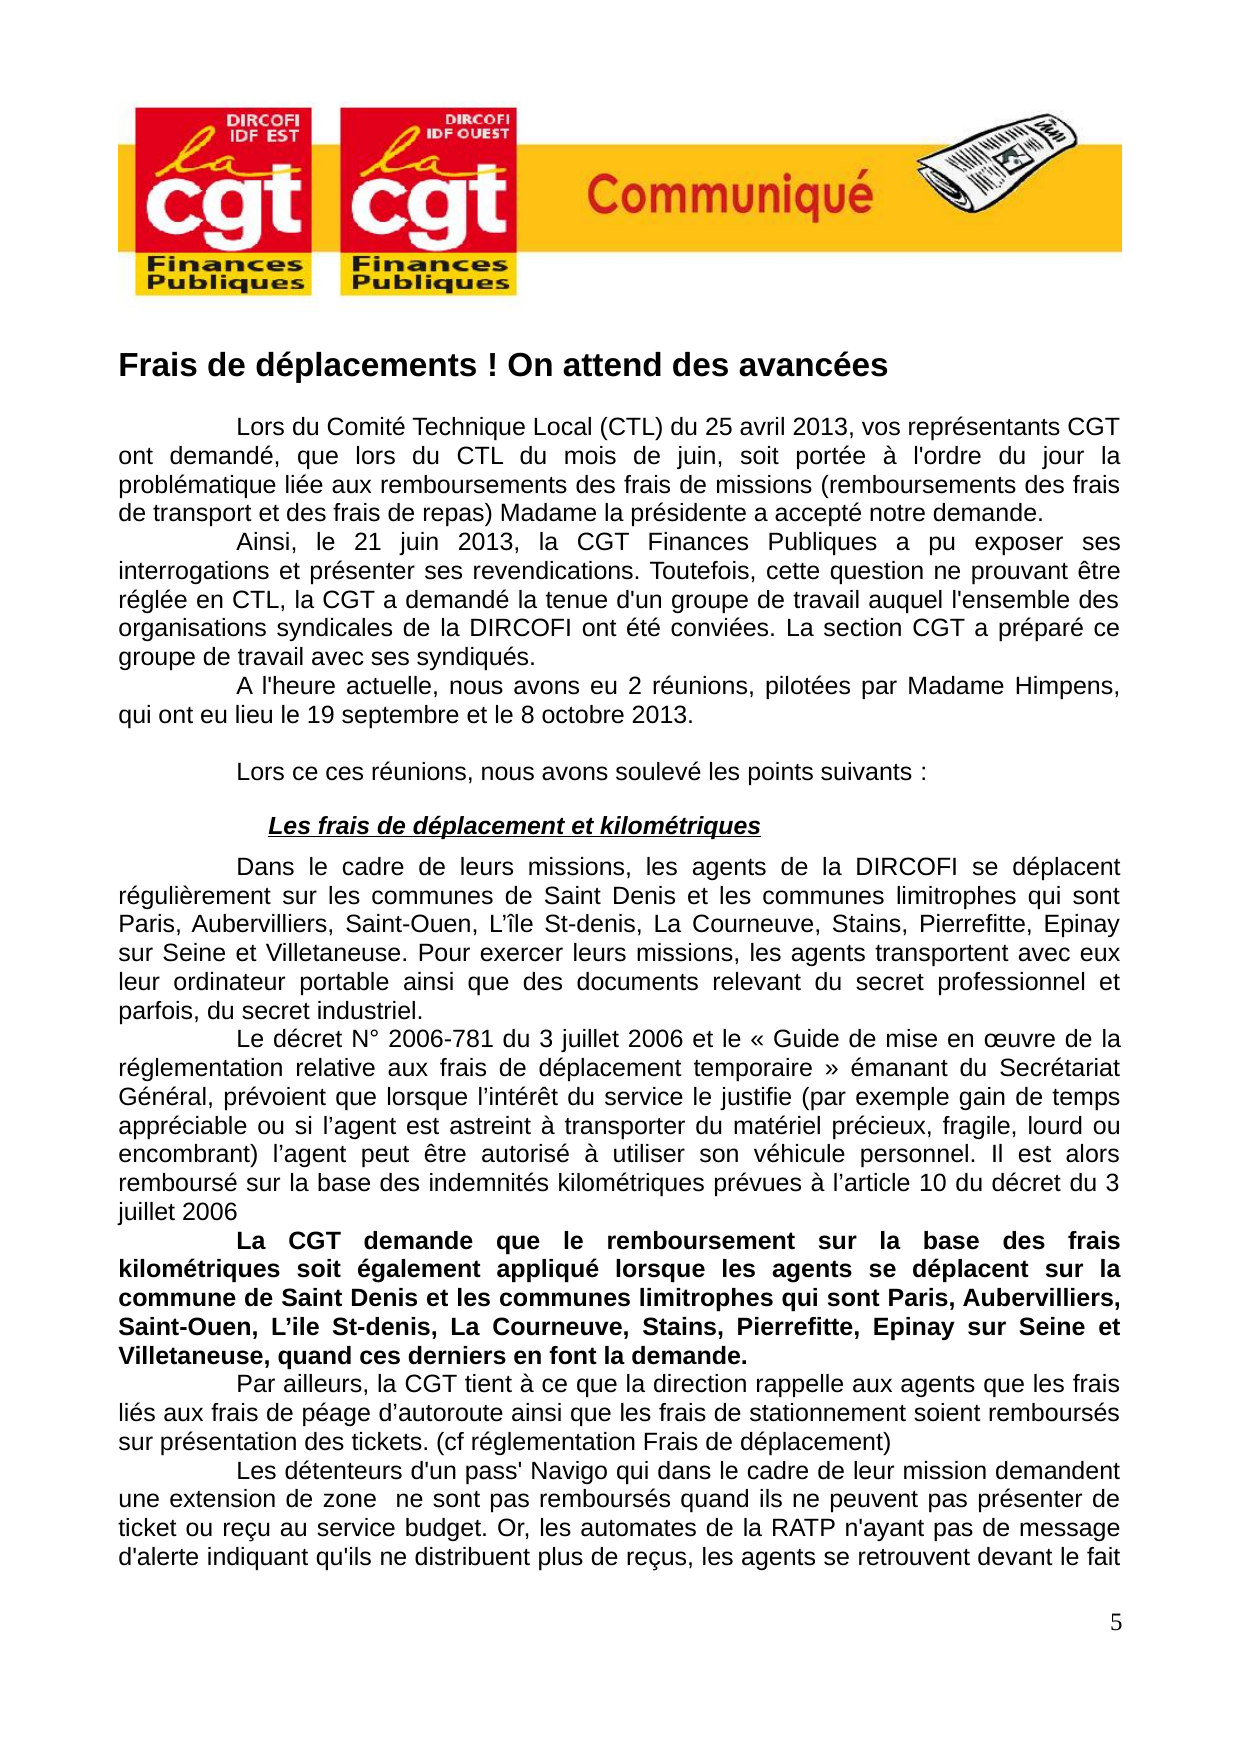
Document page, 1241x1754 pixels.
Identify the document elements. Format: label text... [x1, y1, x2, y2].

text Ainsi, le 21 juin 2013, la CGT Finances Publiques a pu exposer ses interrogations et présenter ses revendications. Toutefois, cette question ne prouvant être réglée en CTL, la CGT a demandé la tenue d'un groupe de travail auquel l'ensemble des organisations syndicales de la DIRCOFI ont été conviées. La section CGT a préparé ce groupe de travail avec ses syndiqués. [118, 527, 1122, 671]
text Lors du Comité Technique Local (CTL) du 25 avril 2013, vos représentants CGT ont demandé, que lors du CTL du mois de juin, soit portée à l'ordre du jour la problématique liée aux remboursements des frais de missions (remboursements des frais de transport et des frais de repas) Madame la présidente a accepté notre demande. [118, 412, 1122, 527]
text Le décret N° 2006-781 du 3 juillet 2006 et le « Guide de mise en œuvre de la réglementation relative aux frais de déplacement temporaire » émanant du Secrétariat Général, prévoient que lorsque l’intérêt du service le justifie (par exemple gain de temps appréciable ou si l’agent est astreint à transporter du matériel précieux, fragile, lourd ou encombrant) l’agent peut être autorisé à utiliser son véhicule personnel. Il est alors remboursé sur la base des indemnités kilométriques prévues à l’article 10 du décret du 3 juillet 2006 [118, 1024, 1122, 1226]
text A l'heure actuelle, nous avons eu 2 réunions, pilotées par Madame Himpens, qui ont eu lieu le 19 septembre et le 8 octobre 2013. [118, 671, 1122, 728]
text Lors ce ces réunions, nous avons soulevé les points suivants : [118, 757, 1122, 786]
text Les détenteurs d'un pass' Navigo qui dans le cadre de leur mission demandent une extension de zone ne sont pas remboursés quand ils ne peuvent pas présenter de ticket ou reçu au service budget. Or, les automates de la RATP n'ayant pas de message d'alerte indiquant qu'ils ne distribuent plus de reçus, les agents se retrouvent devant le fait [118, 1456, 1122, 1571]
text Par ailleurs, la CGT tient à ce que la direction rappelle aux agents que les frais liés aux frais de péage d’autoroute ainsi que les frais de stationnement soient remboursés sur présentation des tickets. (cf réglementation Frais de déplacement) [118, 1369, 1122, 1456]
text Dans le cadre de leurs missions, les agents de la DIRCOFI se déplacent régulièrement sur les communes de Saint Denis et les communes limitrophes qui sont Paris, Aubervilliers, Saint-Ouen, L’île St-denis, La Courneuve, Stains, Pierrefitte, Epinay sur Seine et Villetaneuse. Pour exercer leurs missions, les agents transportent avec eux leur ordinateur portable ainsi que des documents relevant du secret professionnel et parfois, du secret industriel. [118, 852, 1122, 1024]
picture [118, 66, 1123, 345]
text La CGT demande que le remboursement sur la base des frais kilométriques soit également appliqué lorsque les agents se déplacent sur la commune de Saint Denis et les communes limitrophes qui sont Paris, Aubervilliers, Saint-Ouen, L’ile St-denis, La Courneuve, Stains, Pierrefitte, Epinay sur Seine et Villetaneuse, quand ces derniers en font la demande. [118, 1226, 1122, 1369]
text Frais de déplacements ! On attend des avancées [118, 345, 1122, 383]
subtitle Les frais de déplacement et kilométriques [268, 811, 1122, 839]
